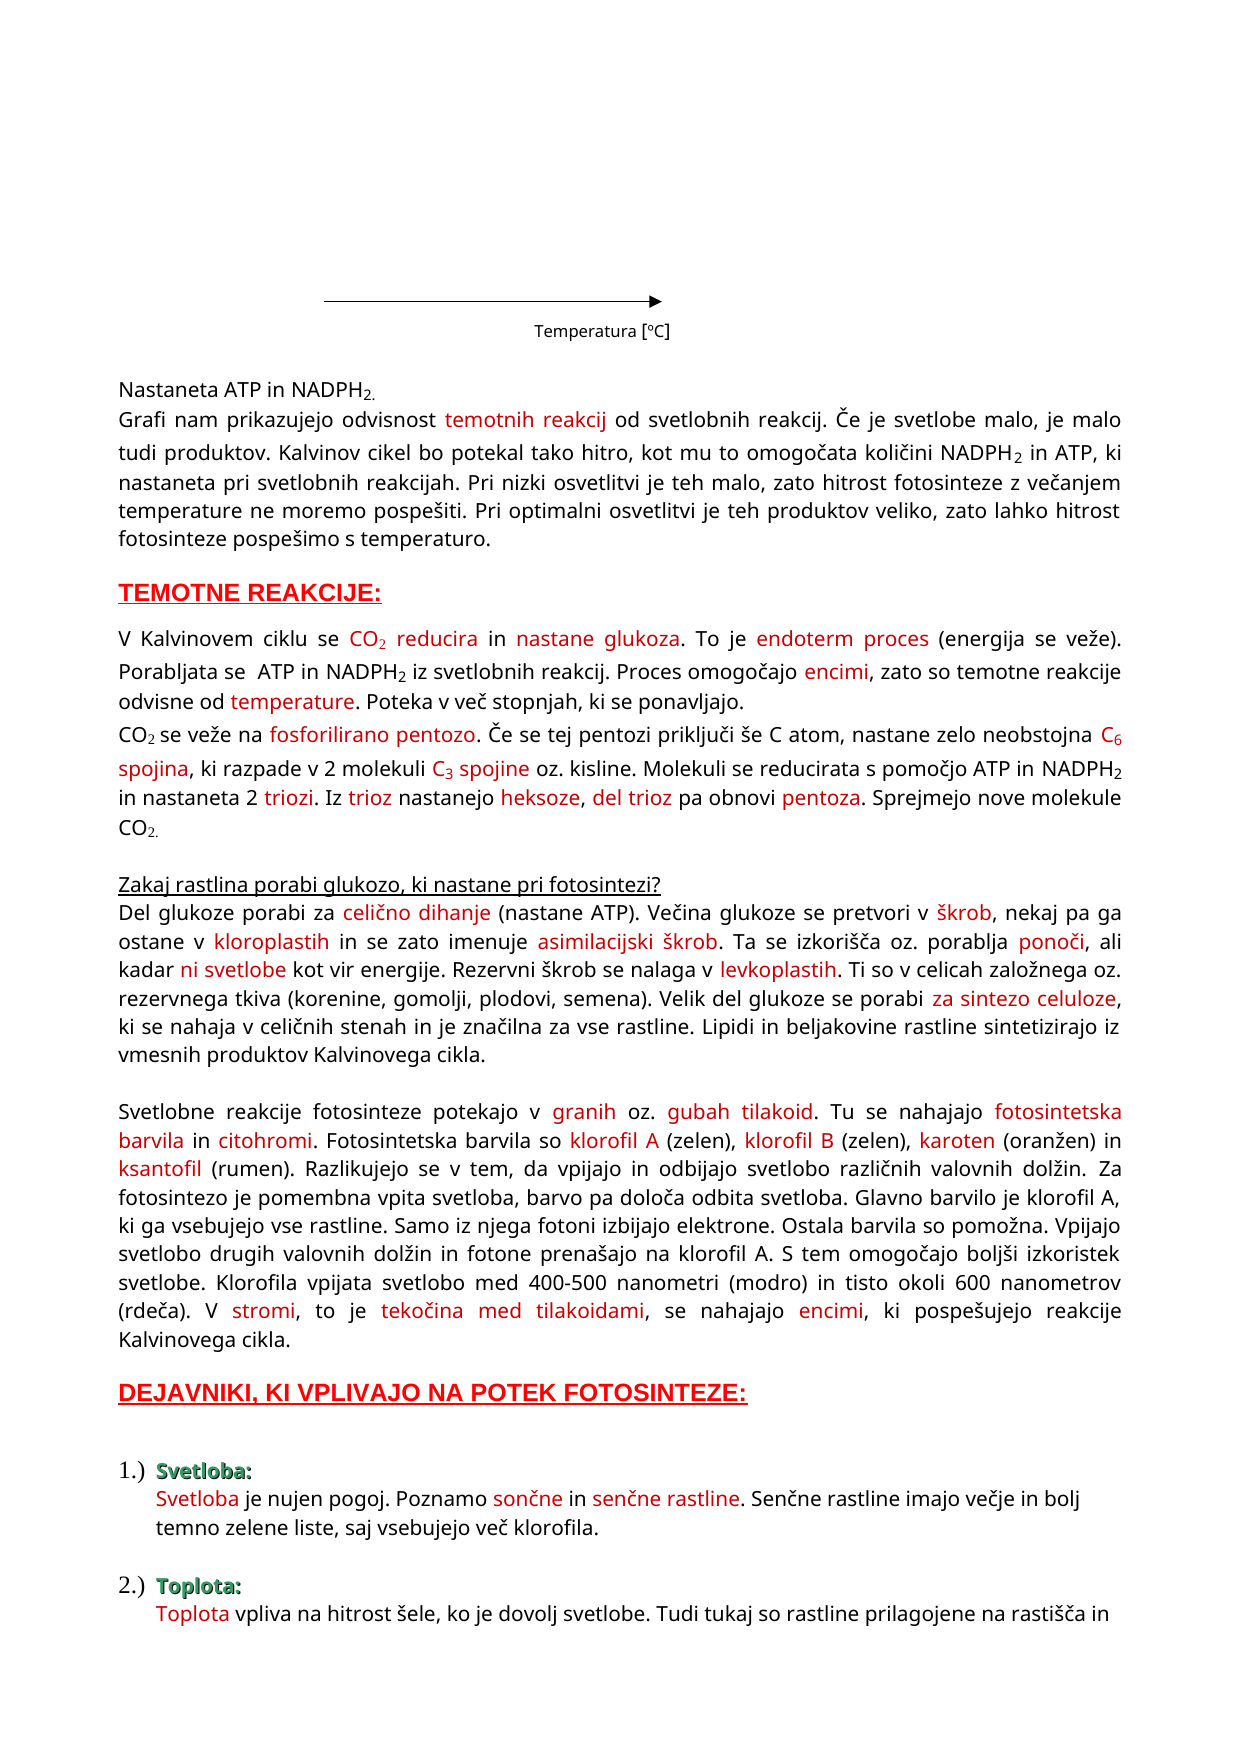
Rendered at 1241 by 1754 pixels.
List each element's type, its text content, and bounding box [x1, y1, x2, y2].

list Toplota: [118, 1570, 1122, 1599]
text Svetloba je nujen pogoj. Poznamo sončne in senčne rastline. Senčne rastline imajo večje in bolj temno zelene liste, saj vsebujejo več klorofila. [156, 1484, 1122, 1541]
text Toplota vpliva na hitrost šele, ko je dovolj svetlobe. Tudi tukaj so rastline prilagojene na rastišča in [156, 1599, 1122, 1628]
text Nastaneta ATP in NADPH2. [118, 371, 1122, 405]
text Svetlobne reakcije fotosinteze potekajo v granih oz. gubah tilakoid. Tu se nahajajo fotosintetska barvila in citohromi. Fotosintetska barvila so klorofil A (zelen), klorofil B (zelen), karoten (oranžen) in ksantofil (rumen). Razlikujejo se v tem, da vpijajo in odbijajo svetlobo različnih valovnih dolžin. Za fotosintezo je pomembna vpita svetloba, barvo pa določa odbita svetloba. Glavno barvilo je klorofil A, ki ga vsebujejo vse rastline. Samo iz njega fotoni izbijajo elektrone. Ostala barvila so pomožna. Vpijajo svetlobo drugih valovnih dolžin in fotone prenašajo na klorofil A. S tem omogočajo boljši izkoristek svetlobe. Klorofila vpijata svetlobo med 400-500 nanometri (modro) in tisto okoli 600 nanometrov (rdeča). V stromi, to je tekočina med tilakoidami, se nahajajo encimi, ki pospešujejo reakcije Kalvinovega cikla. [118, 1097, 1122, 1353]
text Zakaj rastlina porabi glukozo, ki nastane pri fotosintezi? [118, 870, 1122, 898]
list DEJAVNIKI, KI VPLIVAJO NA POTEK FOTOSINTEZE: [118, 1378, 1122, 1407]
text Grafi nam prikazujejo odvisnost temotnih reakcij od svetlobnih reakcij. Če je svetlobe malo, je malo tudi produktov. Kalvinov cikel bo potekal tako hitro, kot mu to omogočata količini NADPH2 in ATP, ki nastaneta pri svetlobnih reakcijah. Pri nizki osvetlitvi je teh malo, zato hitrost fotosinteze z večanjem temperature ne moremo pospešiti. Pri optimalni osvetlitvi je teh produktov veliko, zato lahko hitrost fotosinteze pospešimo s temperaturo. [118, 405, 1122, 553]
list TEMOTNE REAKCIJE: [118, 578, 1122, 607]
text Temperatura [ºC] [118, 317, 1122, 343]
text Del glukoze porabi za celično dihanje (nastane ATP). Večina glukoze se pretvori v škrob, nekaj pa ga ostane v kloroplastih in se zato imenuje asimilacijski škrob. Ta se izkorišča oz. porablja ponoči, ali kadar ni svetlobe kot vir energije. Rezervni škrob se nalaga v levkoplastih. Ti so v celicah založnega oz. rezervnega tkiva (korenine, gomolji, plodovi, semena). Velik del glukoze se porabi za sintezo celuloze, ki se nahaja v celičnih stenah in je značilna za vse rastline. Lipidi in beljakovine rastline sintetizirajo iz vmesnih produktov Kalvinovega cikla. [118, 898, 1122, 1069]
text CO2 se veže na fosforilirano pentozo. Če se tej pentozi priključi še C atom, nastane zelo neobstojna C6 spojina, ki razpade v 2 molekuli C3 spojine oz. kisline. Molekuli se reducirata s pomočjo ATP in NADPH2 in nastaneta 2 triozi. Iz trioz nastanejo heksoze, del trioz pa obnovi pentoza. Sprejmejo nove molekule CO2. [118, 715, 1122, 841]
list Svetloba: [118, 1455, 1122, 1484]
text V Kalvinovem ciklu se CO2 reducira in nastane glukoza. To je endoterm proces (energija se veže). Porabljata se ATP in NADPH2 iz svetlobnih reakcij. Proces omogočajo encimi, zato so temotne reakcije odvisne od temperature. Poteka v več stopnjah, ki se ponavljajo. [118, 623, 1122, 715]
